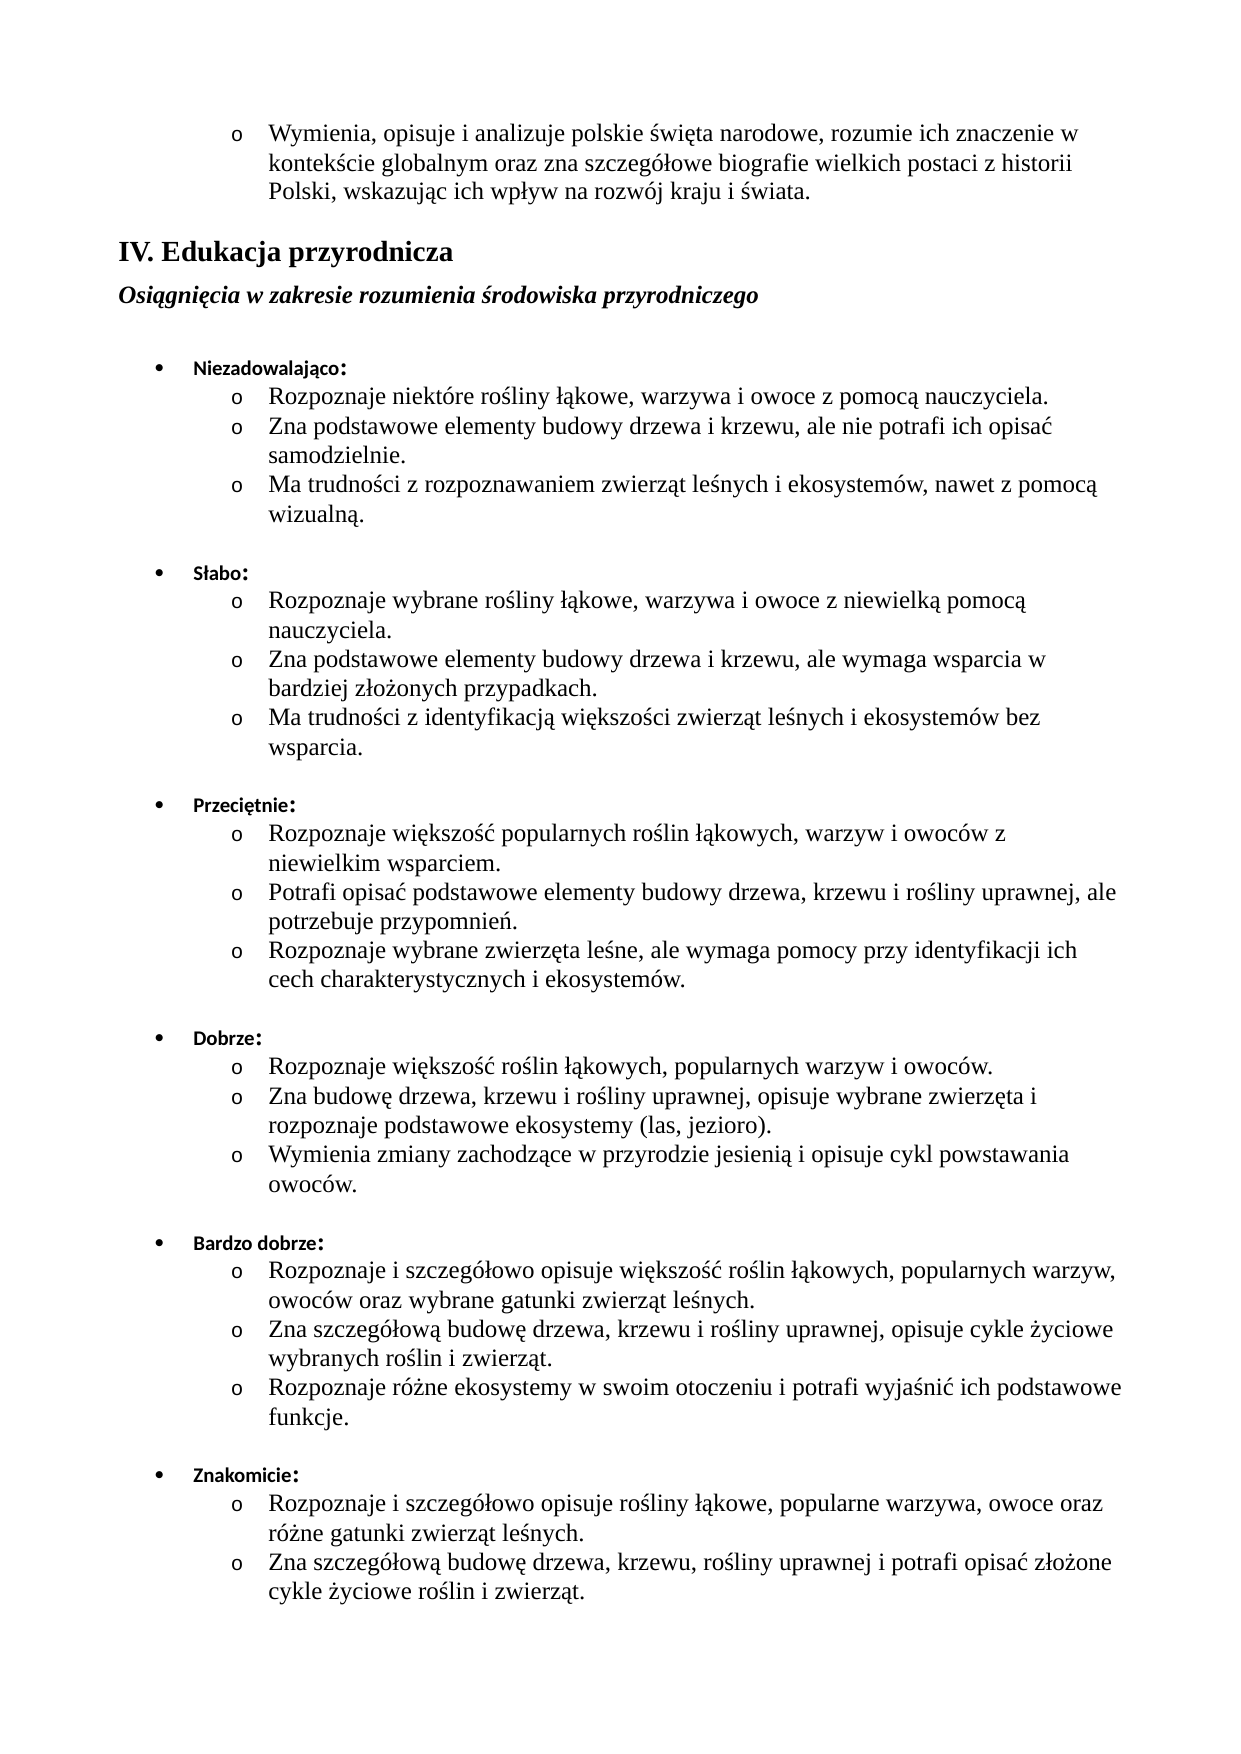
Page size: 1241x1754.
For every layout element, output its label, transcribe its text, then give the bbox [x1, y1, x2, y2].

list Wymienia, opisuje i analizuje polskie święta narodowe, rozumie ich znaczenie w kontekście globalnym oraz zna szczegółowe biografie wielkich postaci z historii Polski, wskazując ich wpływ na rozwój kraju i świata. [231, 118, 1122, 205]
list Zna szczegółową budowę drzewa, krzewu i rośliny uprawnej, opisuje cykle życiowe wybranych roślin i zwierząt. [231, 1314, 1122, 1372]
list Rozpoznaje większość popularnych roślin łąkowych, warzyw i owoców z niewielkim wsparciem. [231, 818, 1122, 877]
list Wymienia zmiany zachodzące w przyrodzie jesienią i opisuje cykl powstawania owoców. [231, 1139, 1122, 1197]
list Znakomicie: [156, 1459, 1122, 1488]
list Ma trudności z identyfikacją większości zwierząt leśnych i ekosystemów bez wsparcia. [231, 702, 1122, 760]
list Zna podstawowe elementy budowy drzewa i krzewu, ale nie potrafi ich opisać samodzielnie. [231, 411, 1122, 469]
list Rozpoznaje niektóre rośliny łąkowe, warzywa i owoce z pomocą nauczyciela. [231, 381, 1122, 411]
list Potrafi opisać podstawowe elementy budowy drzewa, krzewu i rośliny uprawnej, ale potrzebuje przypomnień. [231, 877, 1122, 935]
list Dobrze: [156, 1022, 1122, 1051]
subtitle Osiągnięcia w zakresie rozumienia środowiska przyrodniczego [118, 280, 1122, 309]
list Zna budowę drzewa, krzewu i rośliny uprawnej, opisuje wybrane zwierzęta i rozpoznaje podstawowe ekosystemy (las, jezioro). [231, 1081, 1122, 1139]
list Rozpoznaje różne ekosystemy w swoim otoczeniu i potrafi wyjaśnić ich podstawowe funkcje. [231, 1372, 1122, 1430]
text IV. Edukacja przyrodnicza [118, 234, 1122, 267]
list Niezadowalająco: [156, 352, 1122, 381]
list Rozpoznaje większość roślin łąkowych, popularnych warzyw i owoców. [231, 1051, 1122, 1081]
list Rozpoznaje wybrane zwierzęta leśne, ale wymaga pomocy przy identyfikacji ich cech charakterystycznych i ekosystemów. [231, 935, 1122, 993]
list Rozpoznaje i szczegółowo opisuje większość roślin łąkowych, popularnych warzyw, owoców oraz wybrane gatunki zwierząt leśnych. [231, 1255, 1122, 1314]
list Bardzo dobrze: [156, 1227, 1122, 1255]
list Zna szczegółową budowę drzewa, krzewu, rośliny uprawnej i potrafi opisać złożone cykle życiowe roślin i zwierząt. [231, 1547, 1122, 1605]
list Słabo: [156, 557, 1122, 585]
list Przeciętnie: [156, 789, 1122, 818]
list Rozpoznaje i szczegółowo opisuje rośliny łąkowe, popularne warzywa, owoce oraz różne gatunki zwierząt leśnych. [231, 1488, 1122, 1547]
list Ma trudności z rozpoznawaniem zwierząt leśnych i ekosystemów, nawet z pomocą wizualną. [231, 469, 1122, 527]
list Zna podstawowe elementy budowy drzewa i krzewu, ale wymaga wsparcia w bardziej złożonych przypadkach. [231, 644, 1122, 702]
list Rozpoznaje wybrane rośliny łąkowe, warzywa i owoce z niewielką pomocą nauczyciela. [231, 585, 1122, 644]
